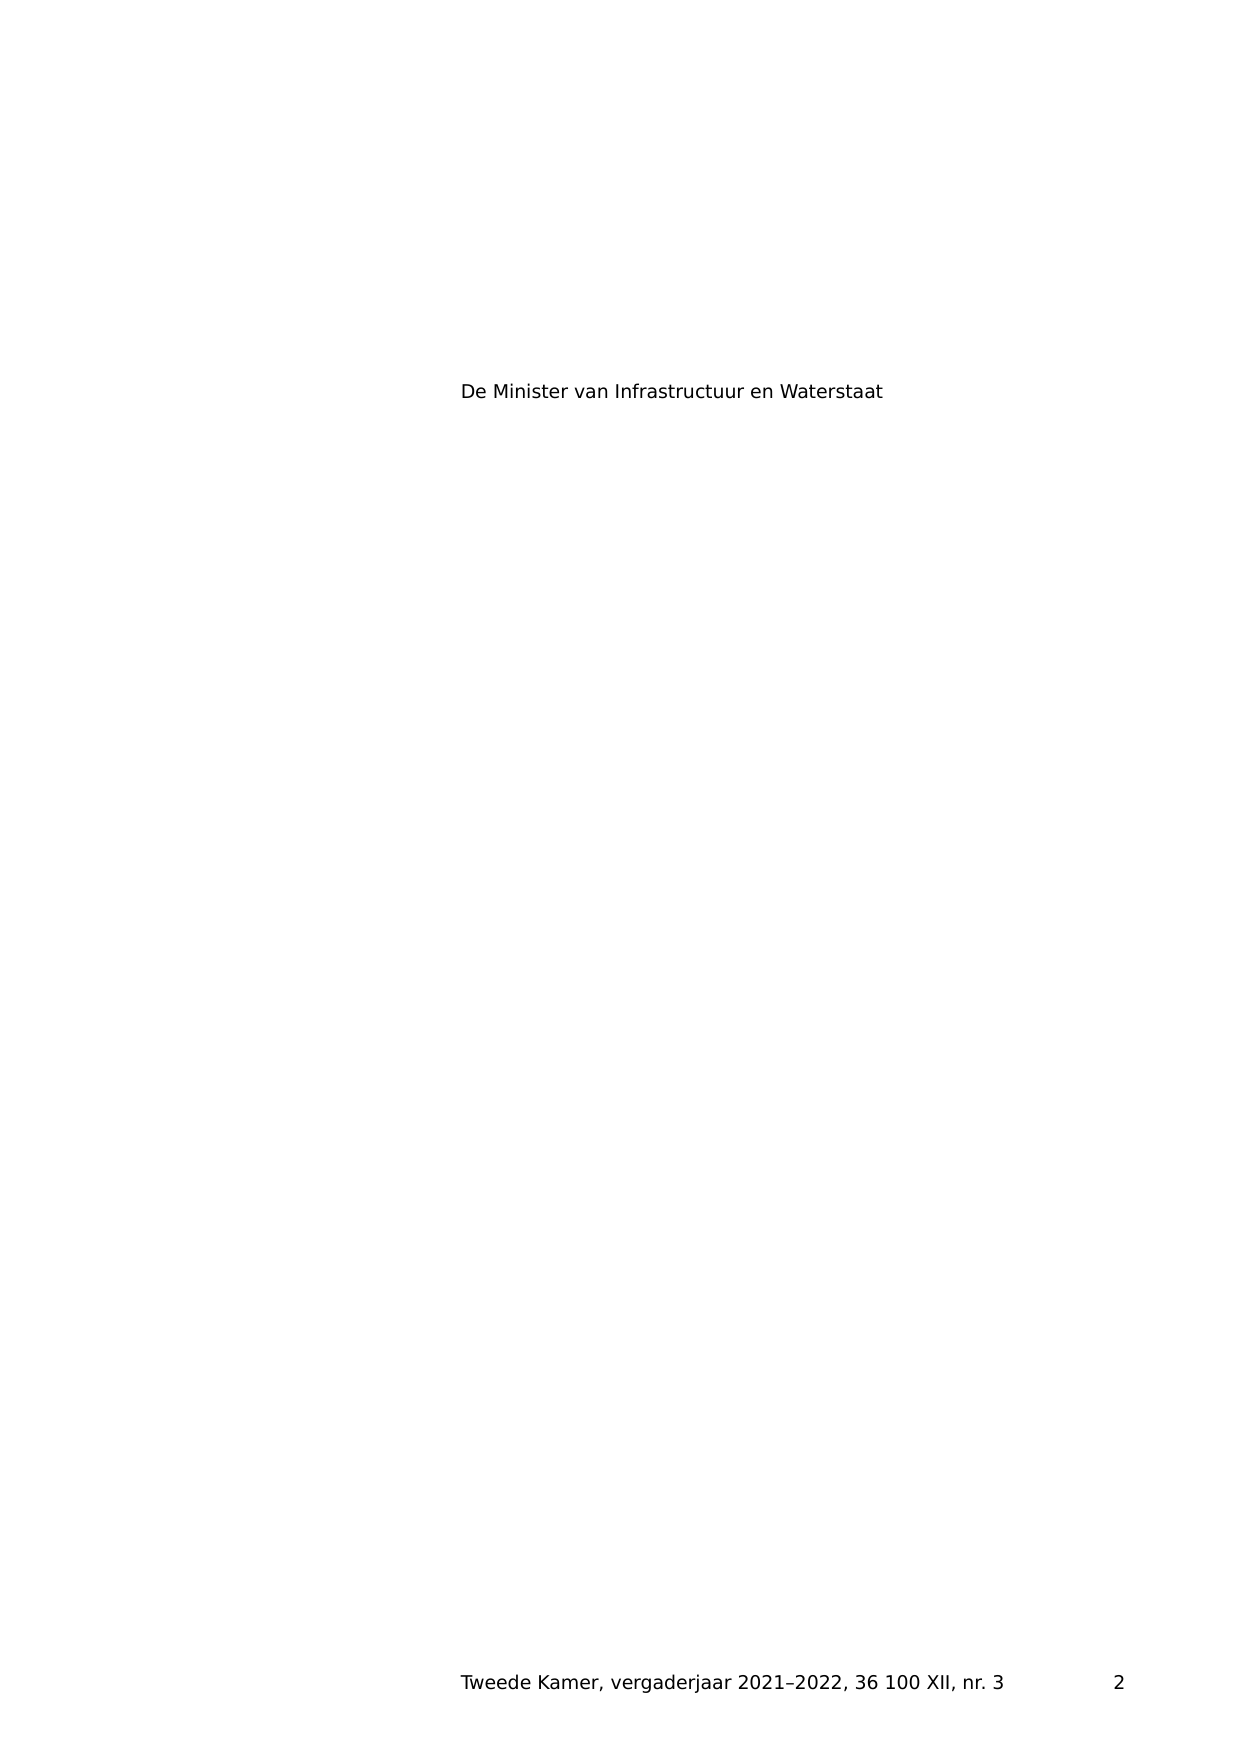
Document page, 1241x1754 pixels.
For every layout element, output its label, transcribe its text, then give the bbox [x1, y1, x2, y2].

text De Minister van Infrastructuur en Waterstaat [461, 381, 1125, 403]
